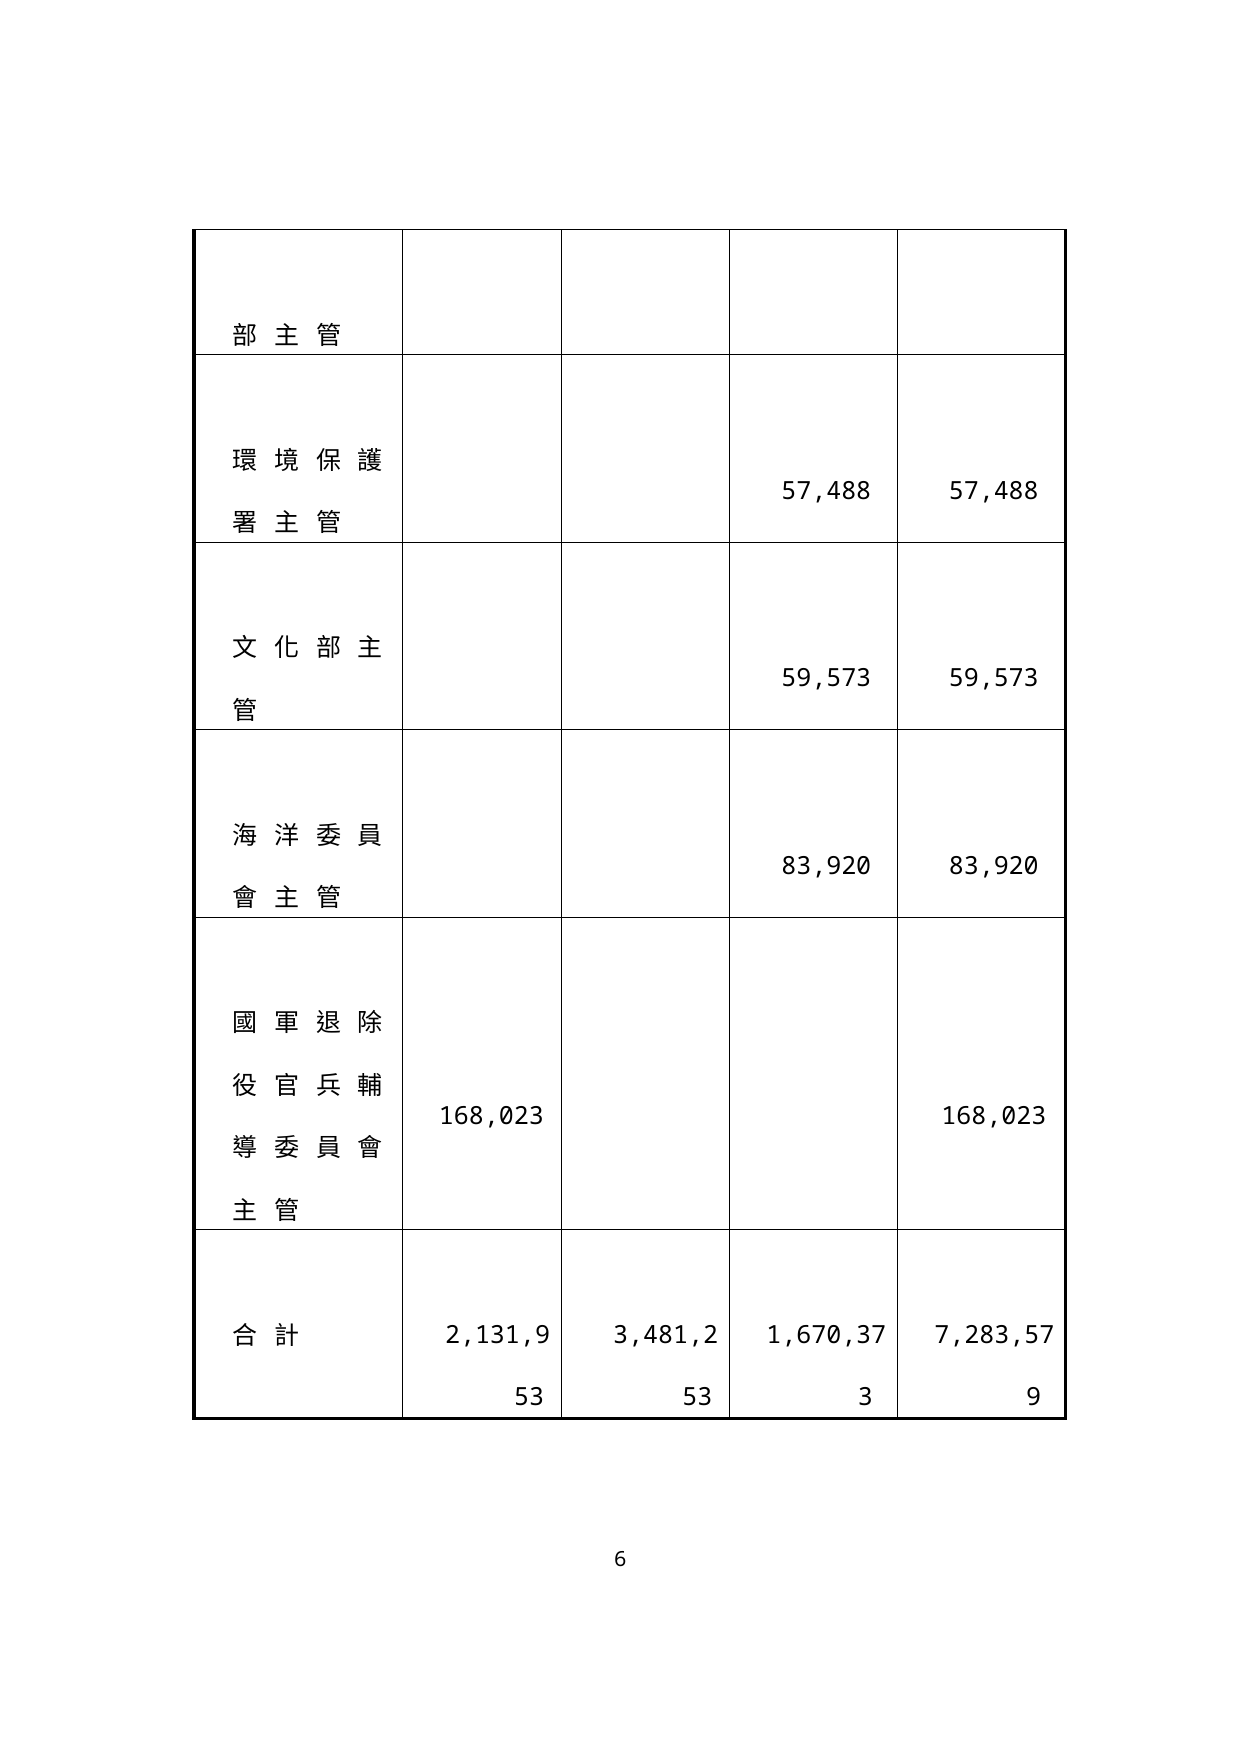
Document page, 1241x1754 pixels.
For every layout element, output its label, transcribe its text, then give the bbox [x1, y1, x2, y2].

table_cell 海洋委員會主管 [196, 730, 402, 917]
table_cell 83,920 [898, 730, 1064, 917]
table_cell 7,283,579 [898, 1230, 1064, 1417]
table_cell [403, 543, 561, 729]
table_cell [562, 355, 729, 542]
table_cell 部主管 [196, 230, 402, 354]
table_cell 文化部主管 [196, 543, 402, 729]
table_cell 2,131,953 [403, 1230, 561, 1417]
table_cell 59,573 [898, 543, 1064, 729]
table_cell 合計 [196, 1230, 402, 1417]
table_cell [562, 543, 729, 729]
table_cell 168,023 [403, 918, 561, 1229]
table_cell 83,920 [730, 730, 897, 917]
table_cell 57,488 [898, 355, 1064, 542]
table_cell 國軍退除役官兵輔導委員會主管 [196, 918, 402, 1229]
table_cell 1,670,373 [730, 1230, 897, 1417]
table_cell 57,488 [730, 355, 897, 542]
table_cell 環境保護署主管 [196, 355, 402, 542]
table_cell [730, 230, 897, 354]
table_cell [730, 918, 897, 1229]
table_cell 3,481,253 [562, 1230, 729, 1417]
table_cell [562, 730, 729, 917]
table_cell [403, 230, 561, 354]
table_cell [403, 355, 561, 542]
table_cell [562, 230, 729, 354]
table_cell [403, 730, 561, 917]
table_cell 168,023 [898, 918, 1064, 1229]
table_cell 59,573 [730, 543, 897, 729]
table_cell [898, 230, 1064, 354]
table_cell [562, 918, 729, 1229]
